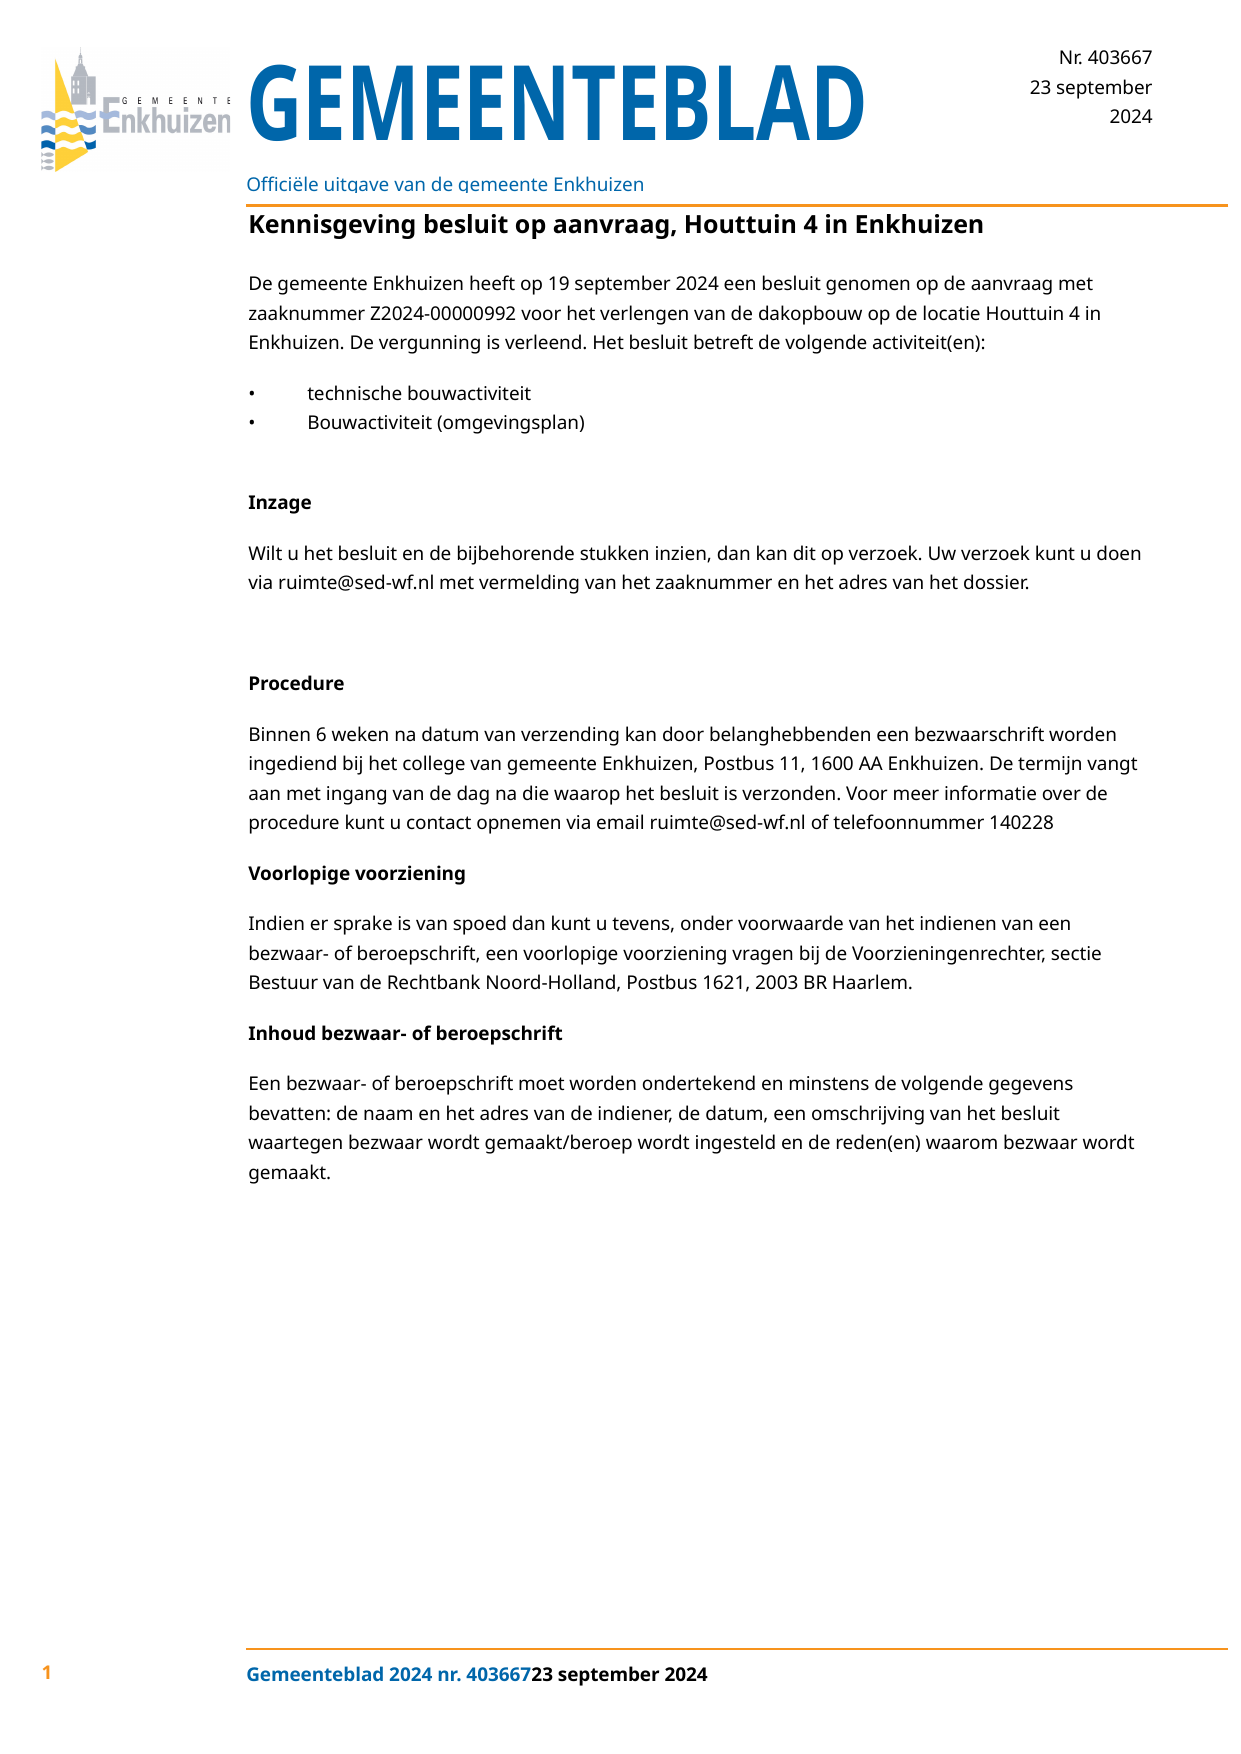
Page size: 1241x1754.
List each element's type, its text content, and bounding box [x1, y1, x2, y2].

text Voorlopige voorziening [248, 860, 1152, 886]
text Inhoud bezwaar- of beroepschrift [248, 1020, 1152, 1046]
text De gemeente Enkhuizen heeft op 19 september 2024 een besluit genomen op de aanvraag met zaaknummer Z2024-00000992 voor het verlengen van de dakopbouw op de locatie Houttuin 4 in Enkhuizen. De vergunning is verleend. Het besluit betreft de volgende activiteit(en): [248, 270, 1152, 355]
text Procedure [248, 670, 1152, 696]
text Indien er sprake is van spoed dan kunt u tevens, onder voorwaarde van het indienen van een bezwaar- of beroepschrift, een voorlopige voorziening vragen bij de Voorzieningenrechter, sectie Bestuur van de Rechtbank Noord-Holland, Postbus 1621, 2003 BR Haarlem. [248, 910, 1152, 995]
text Wilt u het besluit en de bijbehorende stukken inzien, dan kan dit op verzoek. Uw verzoek kunt u doen via ruimte@sed-wf.nl met vermelding van het zaaknummer en het adres van het dossier. [248, 540, 1152, 595]
list Bouwactiviteit (omgevingsplan) [248, 409, 1152, 435]
text Een bezwaar- of beroepschrift moet worden ondertekend en minstens de volgende gegevens bevatten: de naam en het adres van de indiener, de datum, een omschrijving van het besluit waartegen bezwaar wordt gemaakt/beroep wordt ingesteld en de reden(en) waarom bezwaar wordt gemaakt. [248, 1070, 1152, 1185]
text Kennisgeving besluit op aanvraag, Houttuin 4 in Enkhuizen [248, 207, 1152, 241]
text Binnen 6 weken na datum van verzending kan door belanghebbenden een bezwaarschrift worden ingediend bij het college van gemeente Enkhuizen, Postbus 11, 1600 AA Enkhuizen. De termijn vangt aan met ingang van de dag na die waarop het besluit is verzonden. Voor meer informatie over de procedure kunt u contact opnemen via email ruimte@sed-wf.nl of telefoonnummer 140228 [248, 721, 1152, 835]
text Inzage [248, 489, 1152, 515]
list technische bouwactiviteit [248, 380, 1152, 406]
picture [41, 47, 231, 172]
